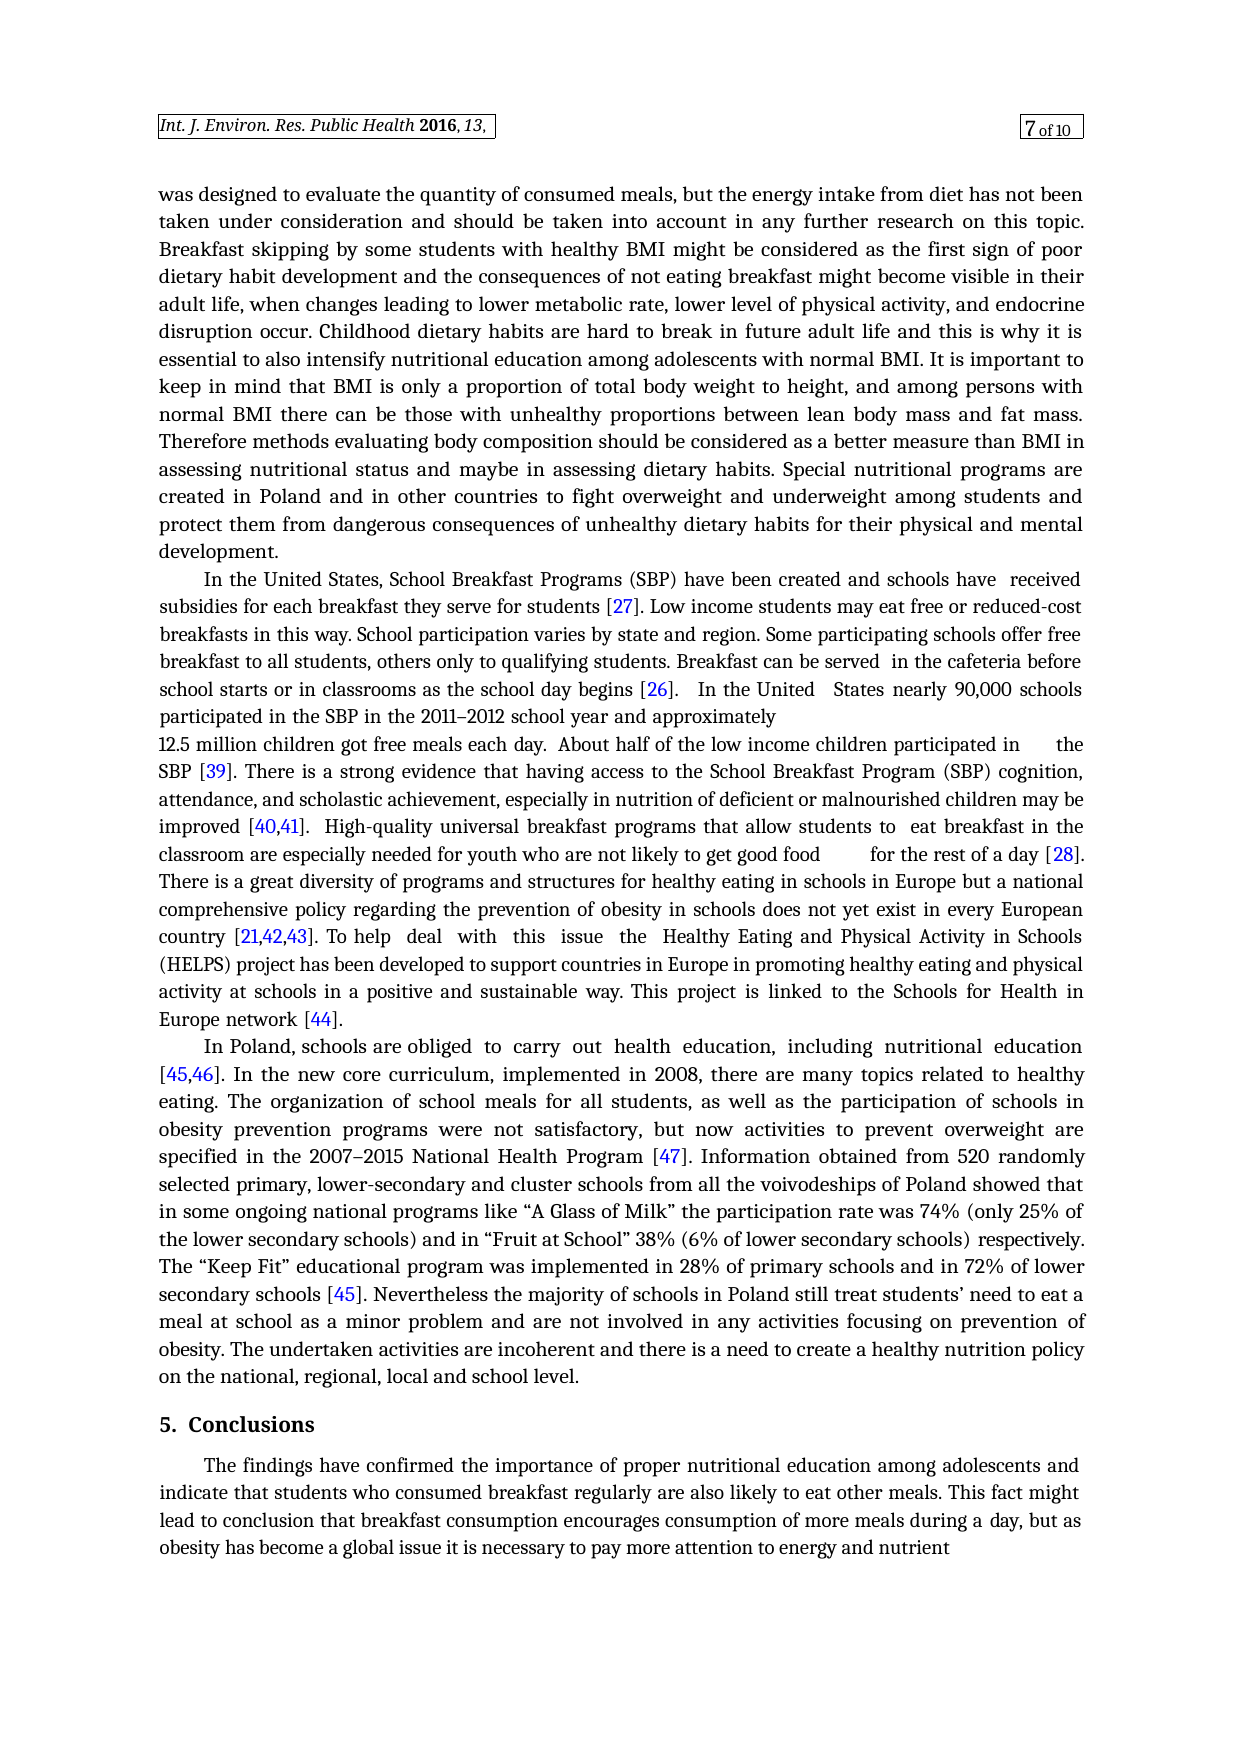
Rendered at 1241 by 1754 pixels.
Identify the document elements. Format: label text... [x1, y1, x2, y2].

text 12.5 million children got free meals each day. About half of the low income children participated in the SBP [39]. There is a strong evidence that having access to the School Breakfast Program (SBP) cognition, attendance, and scholastic achievement, especially in nutrition of deficient or malnourished children may be improved [40,41]. High-quality universal breakfast programs that allow students to eat breakfast in the classroom are especially needed for youth who are not likely to get good food for the rest of a day [28]. There is a great diversity of programs and structures for healthy eating in schools in Europe but a national comprehensive policy regarding the prevention of obesity in schools does not yet exist in every European country [21,42,43]. To help deal with this issue the Healthy Eating and Physical Activity in Schools (HELPS) project has been developed to support countries in Europe in promoting healthy eating and physical activity at schools in a positive and sustainable way. This project is linked to the Schools for Health in Europe network [44]. [158, 732, 1085, 1031]
text In Poland, schools are obliged to carry out health education, including nutritional education [45,46]. In the new core curriculum, implemented in 2008, there are many topics related to healthy eating. The organization of school meals for all students, as well as the participation of schools in obesity prevention programs were not satisfactory, but now activities to prevent overweight are specified in the 2007–2015 National Health Program [47]. Information obtained from 520 randomly selected primary, lower-secondary and cluster schools from all the voivodeships of Poland showed that in some ongoing national programs like “A Glass of Milk” the participation rate was 74% (only 25% of the lower secondary schools) and in “Fruit at School” 38% (6% of lower secondary schools) respectively. The “Keep Fit” educational program was implemented in 28% of primary schools and in 72% of lower secondary schools [45]. Nevertheless the majority of schools in Poland still treat students’ need to eat a meal at school as a minor problem and are not involved in any activities focusing on prevention of obesity. The undertaken activities are incoherent and there is a need to create a healthy nutrition policy on the national, regional, local and school level. [159, 1035, 1085, 1389]
subtitle Conclusions [159, 1410, 1096, 1439]
text In the United States, School Breakfast Programs (SBP) have been created and schools have received subsidies for each breakfast they serve for students [27]. Low income students may eat free or reduced-cost breakfasts in this way. School participation varies by state and region. Some participating schools offer free breakfast to all students, others only to qualifying students. Breakfast can be served in the cafeteria before school starts or in classrooms as the school day begins [26]. In the United States nearly 90,000 schools participated in the SBP in the 2011–2012 school year and approximately [159, 567, 1082, 729]
text was designed to evaluate the quantity of consumed meals, but the energy intake from diet has not been taken under consideration and should be taken into account in any further research on this topic. Breakfast skipping by some students with healthy BMI might be considered as the first sign of poor dietary habit development and the consequences of not eating breakfast might become visible in their adult life, when changes leading to lower metabolic rate, lower level of physical activity, and endocrine disruption occur. Childhood dietary habits are hard to break in future adult life and this is why it is essential to also intensify nutritional education among adolescents with normal BMI. It is important to keep in mind that BMI is only a proportion of total body weight to height, and among persons with normal BMI there can be those with unhealthy proportions between lean body mass and fat mass. Therefore methods evaluating body composition should be considered as a better measure than BMI in assessing nutritional status and maybe in assessing dietary habits. Special nutritional programs are created in Poland and in other countries to fight overweight and underweight among students and protect them from dangerous consequences of unhealthy dietary habits for their physical and mental development. [158, 182, 1085, 564]
text The findings have confirmed the importance of proper nutritional education among adolescents and indicate that students who consumed breakfast regularly are also likely to eat other meals. This fact might lead to conclusion that breakfast consumption encourages consumption of more meals during a day, but as obesity has become a global issue it is necessary to pay more attention to energy and nutrient [159, 1453, 1081, 1560]
